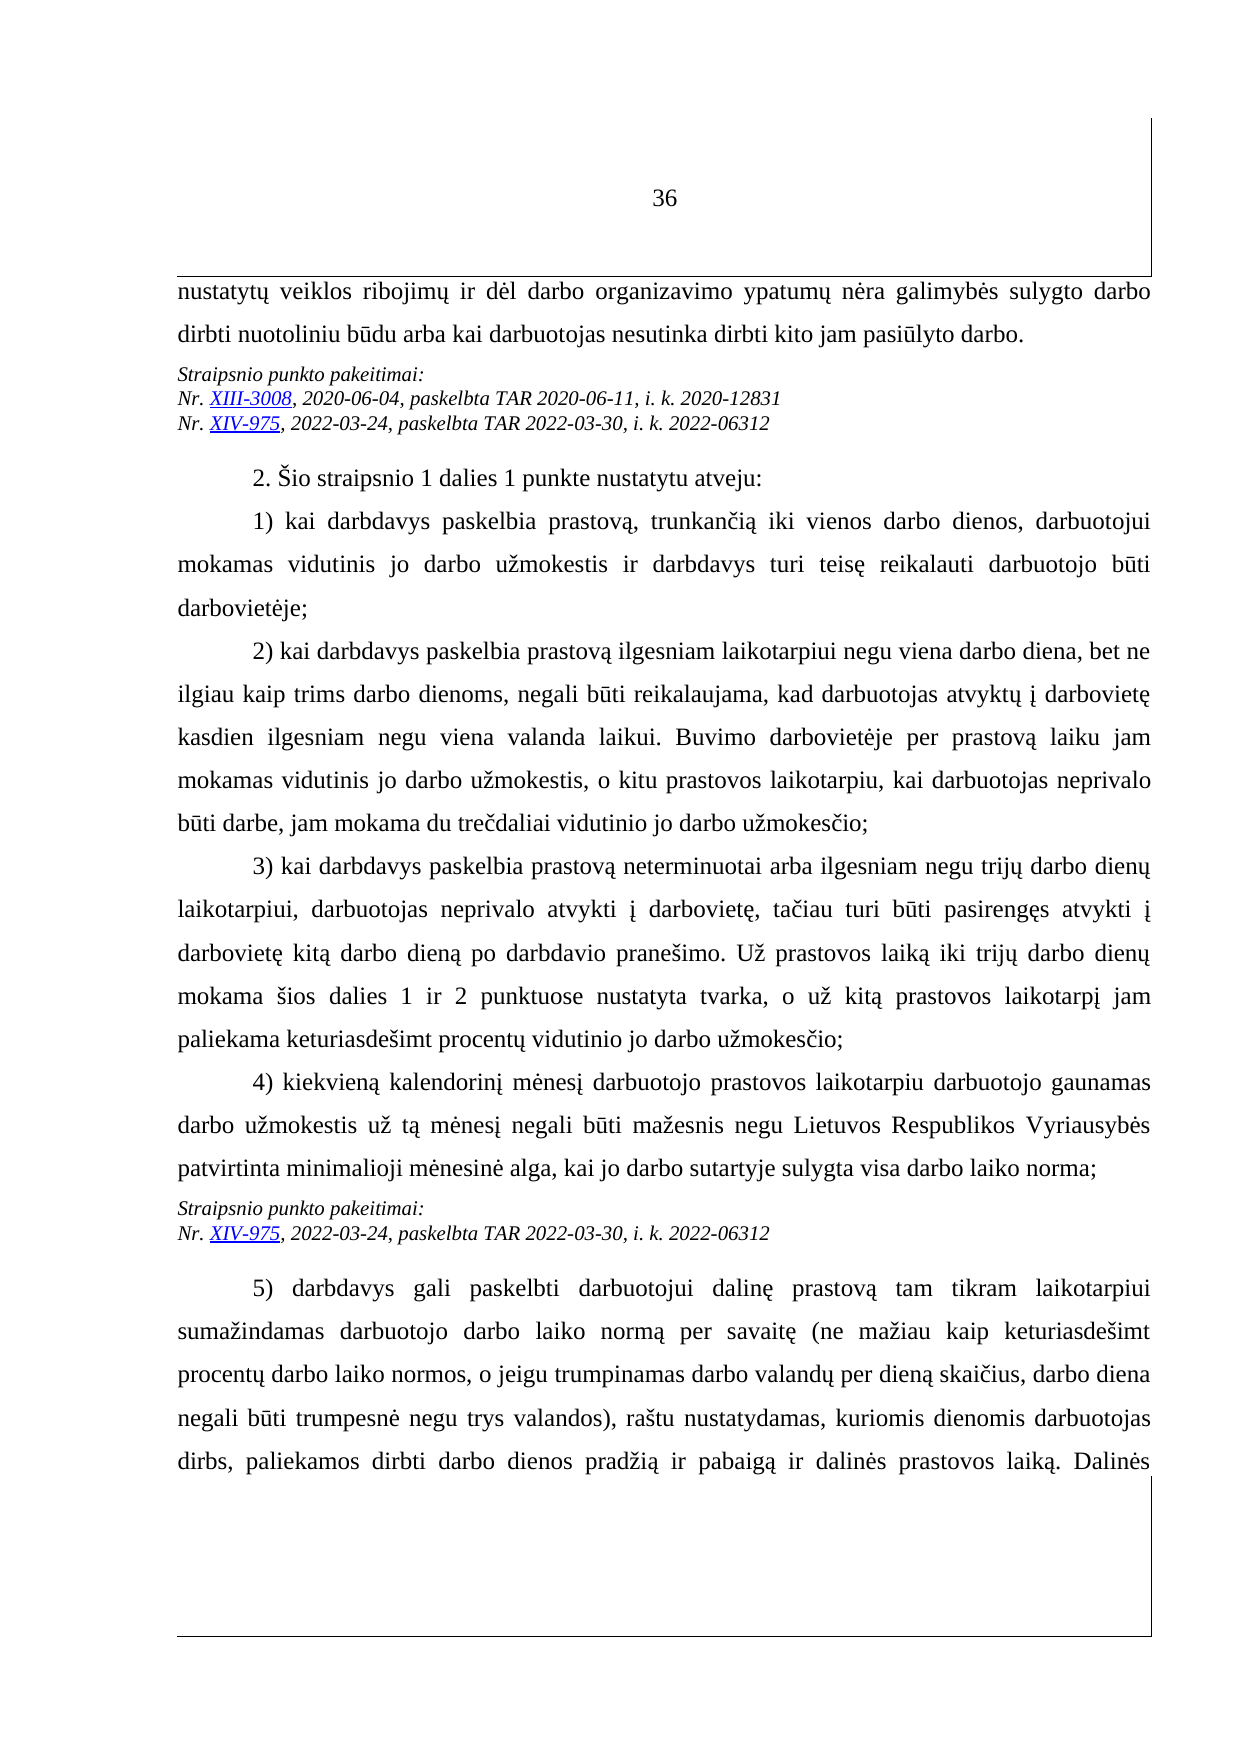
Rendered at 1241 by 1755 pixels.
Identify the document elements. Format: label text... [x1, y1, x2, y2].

text 2) kai darbdavys paskelbia prastovą ilgesniam laikotarpiui negu viena darbo diena, bet ne ilgiau kaip trims darbo dienoms, negali būti reikalaujama, kad darbuotojas atvyktų į darbovietę kasdien ilgesniam negu viena valanda laikui. Buvimo darbovietėje per prastovą laiku jam mokamas vidutinis jo darbo užmokestis, o kitu prastovos laikotarpiu, kai darbuotojas neprivalo būti darbe, jam mokama du trečdaliai vidutinio jo darbo užmokesčio; [177, 636, 1152, 837]
text 4) kiekvieną kalendorinį mėnesį darbuotojo prastovos laikotarpiu darbuotojo gaunamas darbo užmokestis už tą mėnesį negali būti mažesnis negu Lietuvos Respublikos Vyriausybės patvirtinta minimalioji mėnesinė alga, kai jo darbo sutartyje sulygta visa darbo laiko norma; [177, 1067, 1152, 1182]
text Nr. XIV-975, 2022-03-24, paskelbta TAR 2022-03-30, i. k. 2022-06312 [177, 1220, 1152, 1244]
text 2. Šio straipsnio 1 dalies 1 punkte nustatytu atveju: [177, 463, 1152, 492]
text 5) darbdavys gali paskelbti darbuotojui dalinę prastovą tam tikram laikotarpiui sumažindamas darbuotojo darbo laiko normą per savaitę (ne mažiau kaip keturiasdešimt procentų darbo laiko normos, o jeigu trumpinamas darbo valandų per dieną skaičius, darbo diena negali būti trumpesnė negu trys valandos), raštu nustatydamas, kuriomis dienomis darbuotojas dirbs, paliekamos dirbti darbo dienos pradžią ir pabaigą ir dalinės prastovos laiką. Dalinės [177, 1273, 1152, 1474]
text 1) kai darbdavys paskelbia prastovą, trunkančią iki vienos darbo dienos, darbuotojui mokamas vidutinis jo darbo užmokestis ir darbdavys turi teisę reikalauti darbuotojo būti darbovietėje; [177, 506, 1152, 621]
text Straipsnio punkto pakeitimai: [177, 1196, 1152, 1220]
text nustatytų veiklos ribojimų ir dėl darbo organizavimo ypatumų nėra galimybės sulygto darbo dirbti nuotoliniu būdu arba kai darbuotojas nesutinka dirbti kito jam pasiūlyto darbo. [177, 276, 1152, 348]
text Nr. XIII-3008, 2020-06-04, paskelbta TAR 2020-06-11, i. k. 2020-12831 [177, 386, 1152, 410]
text Nr. XIV-975, 2022-03-24, paskelbta TAR 2022-03-30, i. k. 2022-06312 [177, 410, 1152, 434]
text 3) kai darbdavys paskelbia prastovą neterminuotai arba ilgesniam negu trijų darbo dienų laikotarpiui, darbuotojas neprivalo atvykti į darbovietę, tačiau turi būti pasirengęs atvykti į darbovietę kitą darbo dieną po darbdavio pranešimo. Už prastovos laiką iki trijų darbo dienų mokama šios dalies 1 ir 2 punktuose nustatyta tvarka, o už kitą prastovos laikotarpį jam paliekama keturiasdešimt procentų vidutinio jo darbo užmokesčio; [177, 851, 1152, 1053]
text Straipsnio punkto pakeitimai: [177, 362, 1152, 386]
